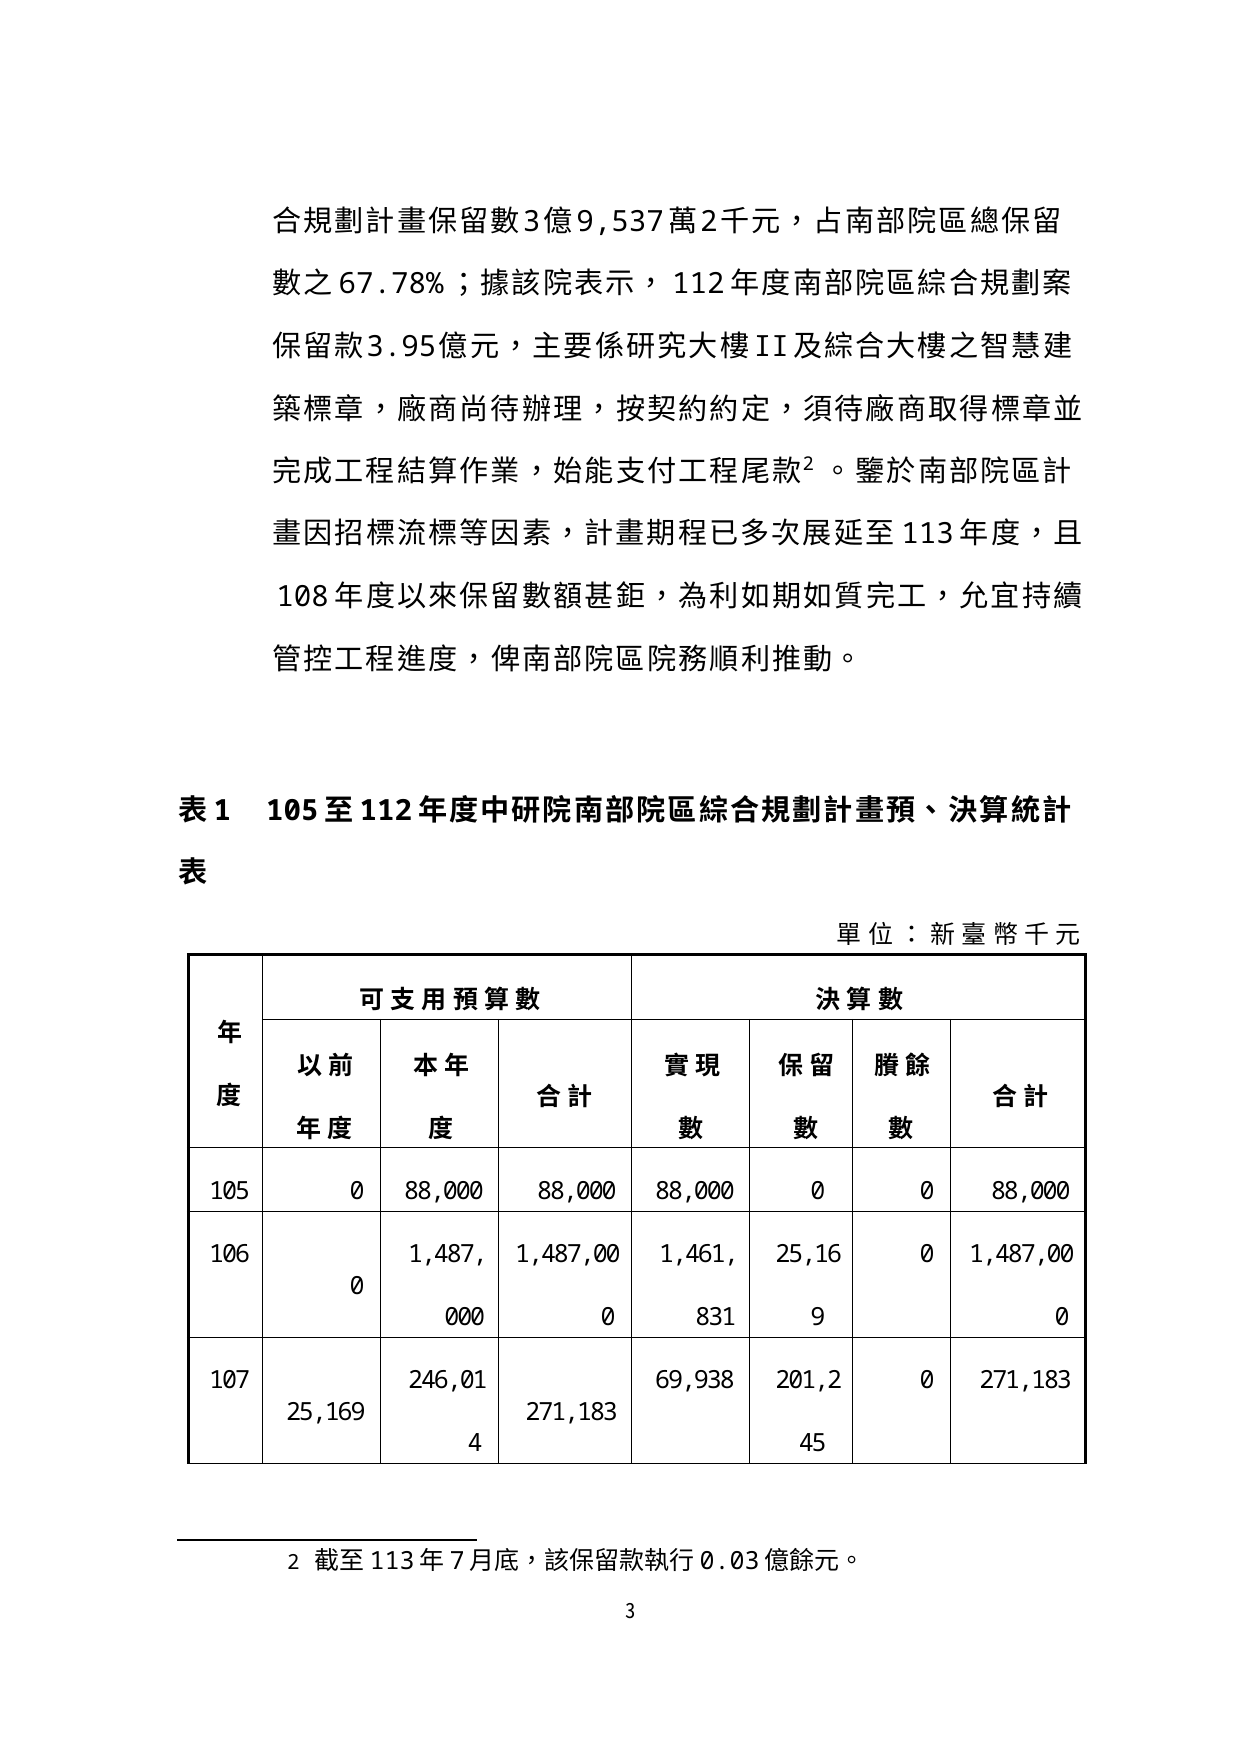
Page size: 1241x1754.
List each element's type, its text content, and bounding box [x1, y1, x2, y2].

table_cell 88,000 [499, 1148, 631, 1211]
table_header 決算數 [632, 956, 1084, 1019]
table_cell 0 [263, 1148, 380, 1211]
table_cell 88,000 [381, 1148, 498, 1211]
table_cell 0 [853, 1148, 950, 1211]
text 截至113年7月底，該保留款執行0.03億餘元。 [236, 1541, 1083, 1577]
table_cell 合計 [499, 1020, 631, 1147]
table_cell 1,487,000 [499, 1212, 631, 1337]
table_cell 賸餘數 [853, 1020, 950, 1147]
table_cell 0 [750, 1148, 852, 1211]
table_cell 25,169 [750, 1212, 852, 1337]
table_cell 88,000 [951, 1148, 1084, 1211]
table_cell 1,487,000 [951, 1212, 1084, 1337]
text 合規劃計畫保留數3億9,537萬2千元，占南部院區總保留數之67.78%；據該院表示，112年度南部院區綜合規劃案保留款3.95億元，主要係研究大樓II及綜合大樓之智慧建築標章，廠商尚待辦理，按契約約定，須待廠商取得標章並完成工程結算作業，始能支付工程尾款。鑒於南部院區計畫因招標流標等因素，計畫期程已多次展延至113年度，且108年度以來保留數額甚鉅，為利如期如質完工，允宜持續管控工程進度，俾南部院區院務順利推動。 [266, 177, 1083, 677]
table_cell 合計 [951, 1020, 1084, 1147]
table_cell 105 [190, 1148, 262, 1211]
table_cell 0 [263, 1212, 380, 1337]
table_cell 0 [853, 1212, 950, 1337]
table_cell 246,014 [381, 1338, 498, 1463]
table_cell 88,000 [632, 1148, 749, 1211]
text 表1 105至112年度中研院南部院區綜合規劃計畫預、決算統計表 [177, 766, 1083, 891]
table_cell 以前年度 [263, 1020, 380, 1147]
text 單位：新臺幣千元 [177, 891, 1083, 953]
table_cell 69,938 [632, 1338, 749, 1463]
table_cell 本年度 [381, 1020, 498, 1147]
table_cell 271,183 [499, 1338, 631, 1463]
table_cell 1,487,000 [381, 1212, 498, 1337]
table_cell 25,169 [263, 1338, 380, 1463]
table_cell 107 [190, 1338, 262, 1463]
table_cell 271,183 [951, 1338, 1084, 1463]
table_cell 0 [853, 1338, 950, 1463]
table_cell 201,245 [750, 1338, 852, 1463]
table_cell 實現數 [632, 1020, 749, 1147]
table_cell 保留數 [750, 1020, 852, 1147]
table_cell 1,461,831 [632, 1212, 749, 1337]
table_cell 106 [190, 1212, 262, 1337]
table_header 可支用預算數 [263, 956, 631, 1019]
table_header 年度 [190, 956, 262, 1147]
